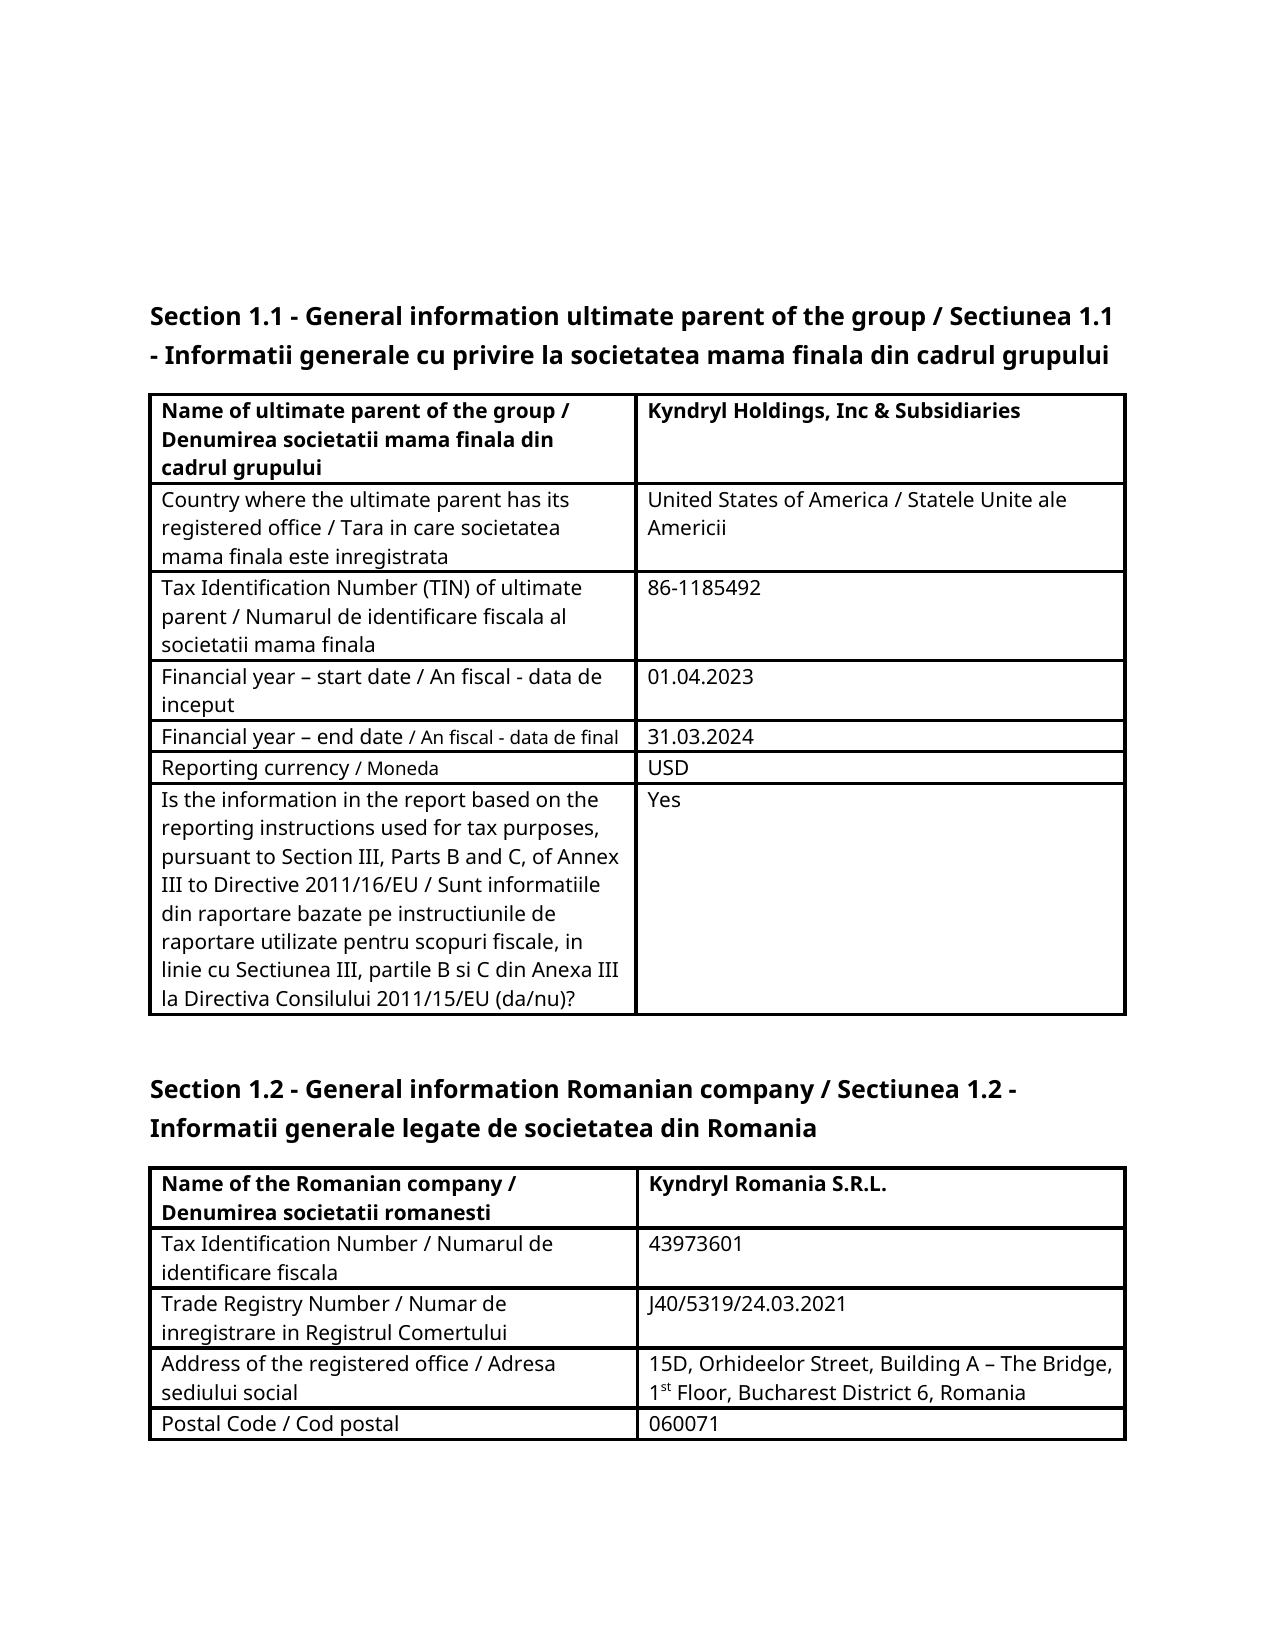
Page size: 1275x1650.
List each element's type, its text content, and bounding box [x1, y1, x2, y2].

text Section 1.1 - General information ultimate parent of the group / Sectiunea 1.1 - Informatii generale cu privire la societatea mama finala din cadrul grupului [150, 298, 1125, 372]
table_cell Country where the ultimate parent has its registered office / Tara in care societatea mama finala este inregistrata [152, 485, 634, 570]
table_cell Trade Registry Number / Numar de inregistrare in Registrul Comertului [152, 1290, 636, 1346]
table_cell 060071 [639, 1410, 1123, 1438]
table_cell United States of America / Statele Unite ale Americii [638, 485, 1123, 570]
table_cell Is the information in the report based on the reporting instructions used for tax purposes, pursuant to Section III, Parts B and C, of Annex III to Directive 2011/16/EU / Sunt informatiile din raportare bazate pe instructiunile de raportare utilizate pentru scopuri fiscale, in linie cu Sectiunea III, partile B si C din Anexa III la Directiva Consilului 2011/15/EU (da/nu)? [152, 785, 634, 1012]
table_cell J40/5319/24.03.2021 [639, 1290, 1123, 1346]
table_cell Yes [638, 785, 1123, 1012]
table_header Kyndryl Holdings, Inc & Subsidiaries [638, 396, 1123, 482]
table_cell 15D, Orhideelor Street, Building A – The Bridge, 1st Floor, Bucharest District 6, Romania [639, 1350, 1123, 1406]
table_cell Postal Code / Cod postal [152, 1410, 636, 1438]
table_cell Tax Identification Number / Numarul de identificare fiscala [152, 1230, 636, 1286]
table_cell Financial year – start date / An fiscal - data de inceput [152, 662, 634, 719]
table_cell 43973601 [639, 1230, 1123, 1286]
table_cell Tax Identification Number (TIN) of ultimate parent / Numarul de identificare fiscala al societatii mama finala [152, 573, 634, 659]
table_cell Reporting currency / Moneda [152, 753, 634, 782]
table_cell 86-1185492 [638, 573, 1123, 659]
table_header Kyndryl Romania S.R.L. [639, 1170, 1123, 1226]
table_cell 31.03.2024 [638, 722, 1123, 750]
table_cell Financial year – end date / An fiscal - data de final [152, 722, 634, 750]
table_cell USD [638, 753, 1123, 782]
table_cell 01.04.2023 [638, 662, 1123, 719]
text Section 1.2 - General information Romanian company / Sectiunea 1.2 - Informatii generale legate de societatea din Romania [150, 1071, 1125, 1144]
table_cell Address of the registered office / Adresa sediului social [152, 1350, 636, 1406]
table_header Name of ultimate parent of the group / Denumirea societatii mama finala din cadrul grupului [152, 396, 634, 482]
table_header Name of the Romanian company / Denumirea societatii romanesti [152, 1170, 636, 1226]
